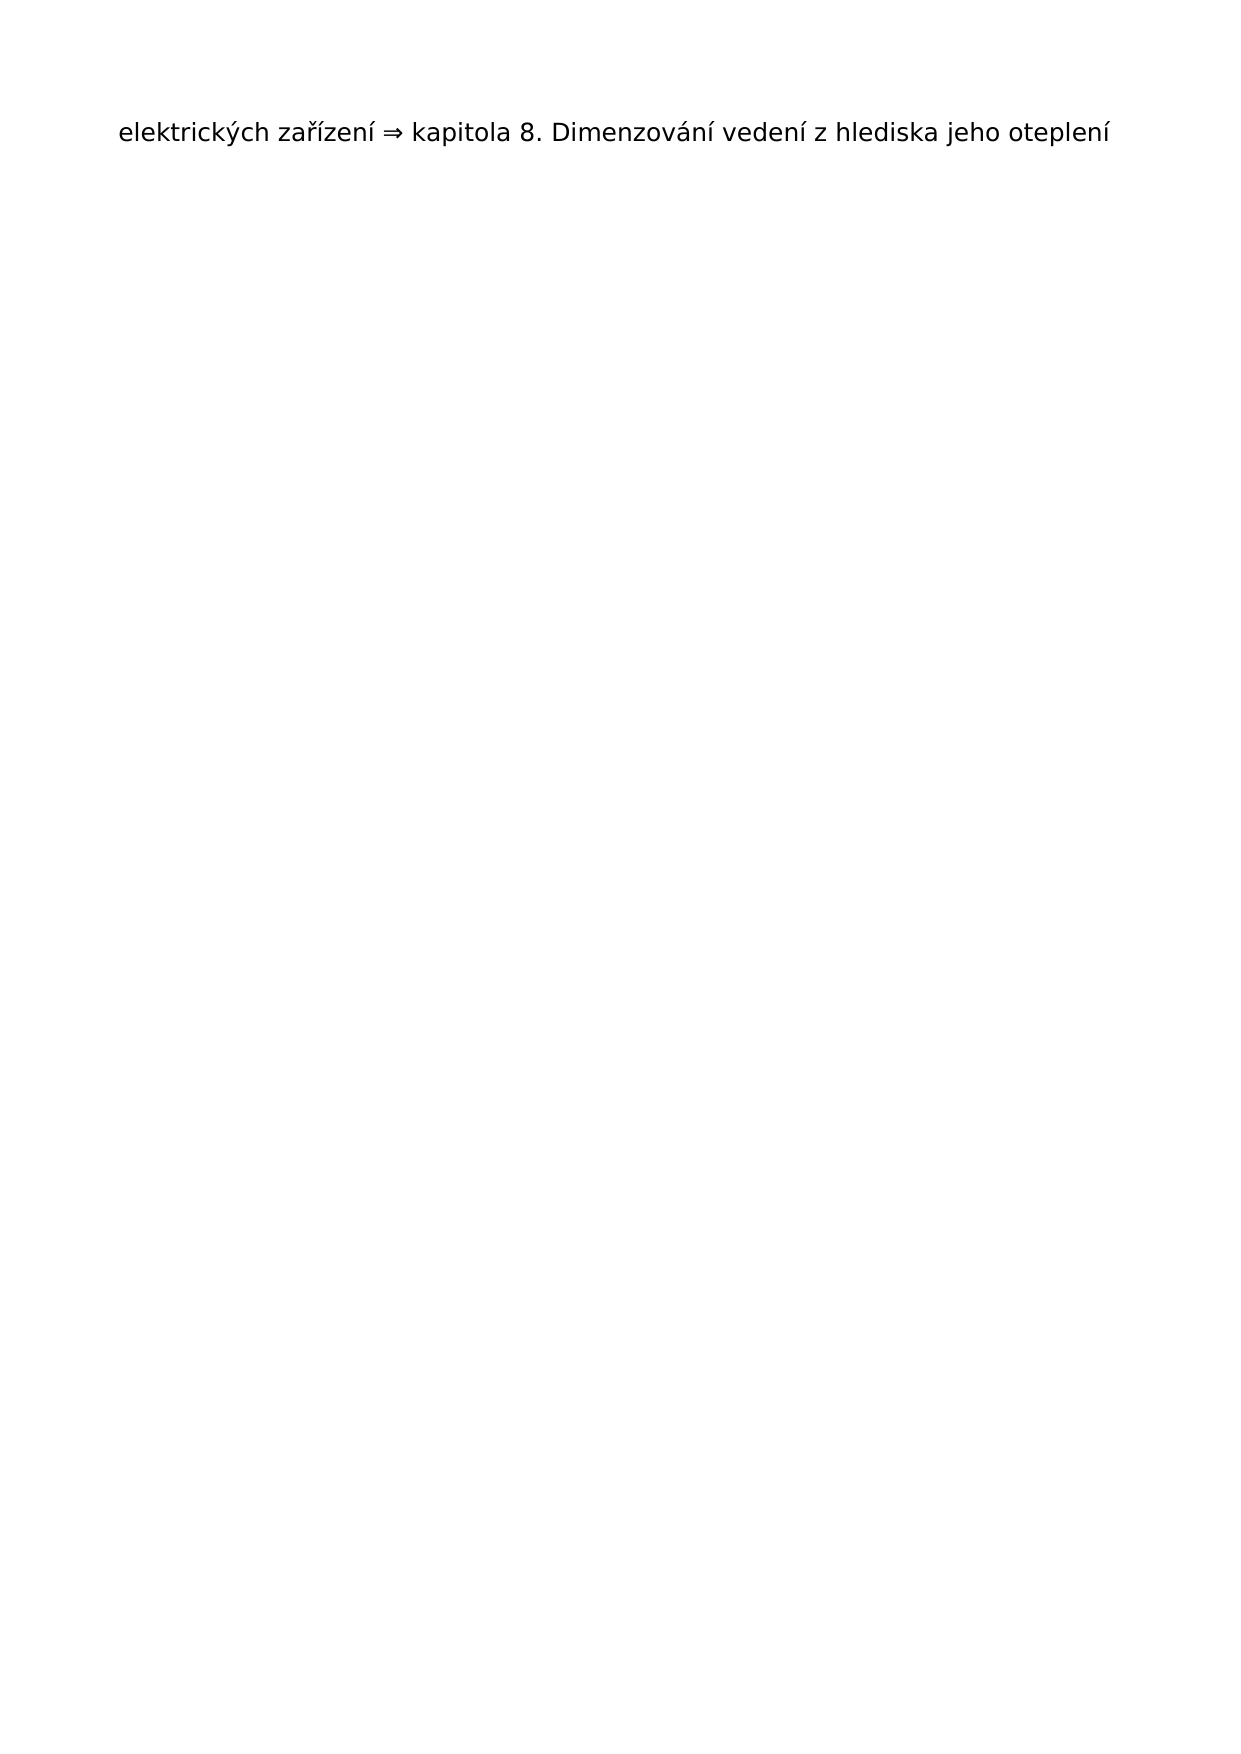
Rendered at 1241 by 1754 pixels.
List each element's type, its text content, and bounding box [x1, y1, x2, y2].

text elektrických zařízení ⇒ kapitola 8. Dimenzování vedení z hlediska jeho oteplení [118, 118, 1122, 147]
